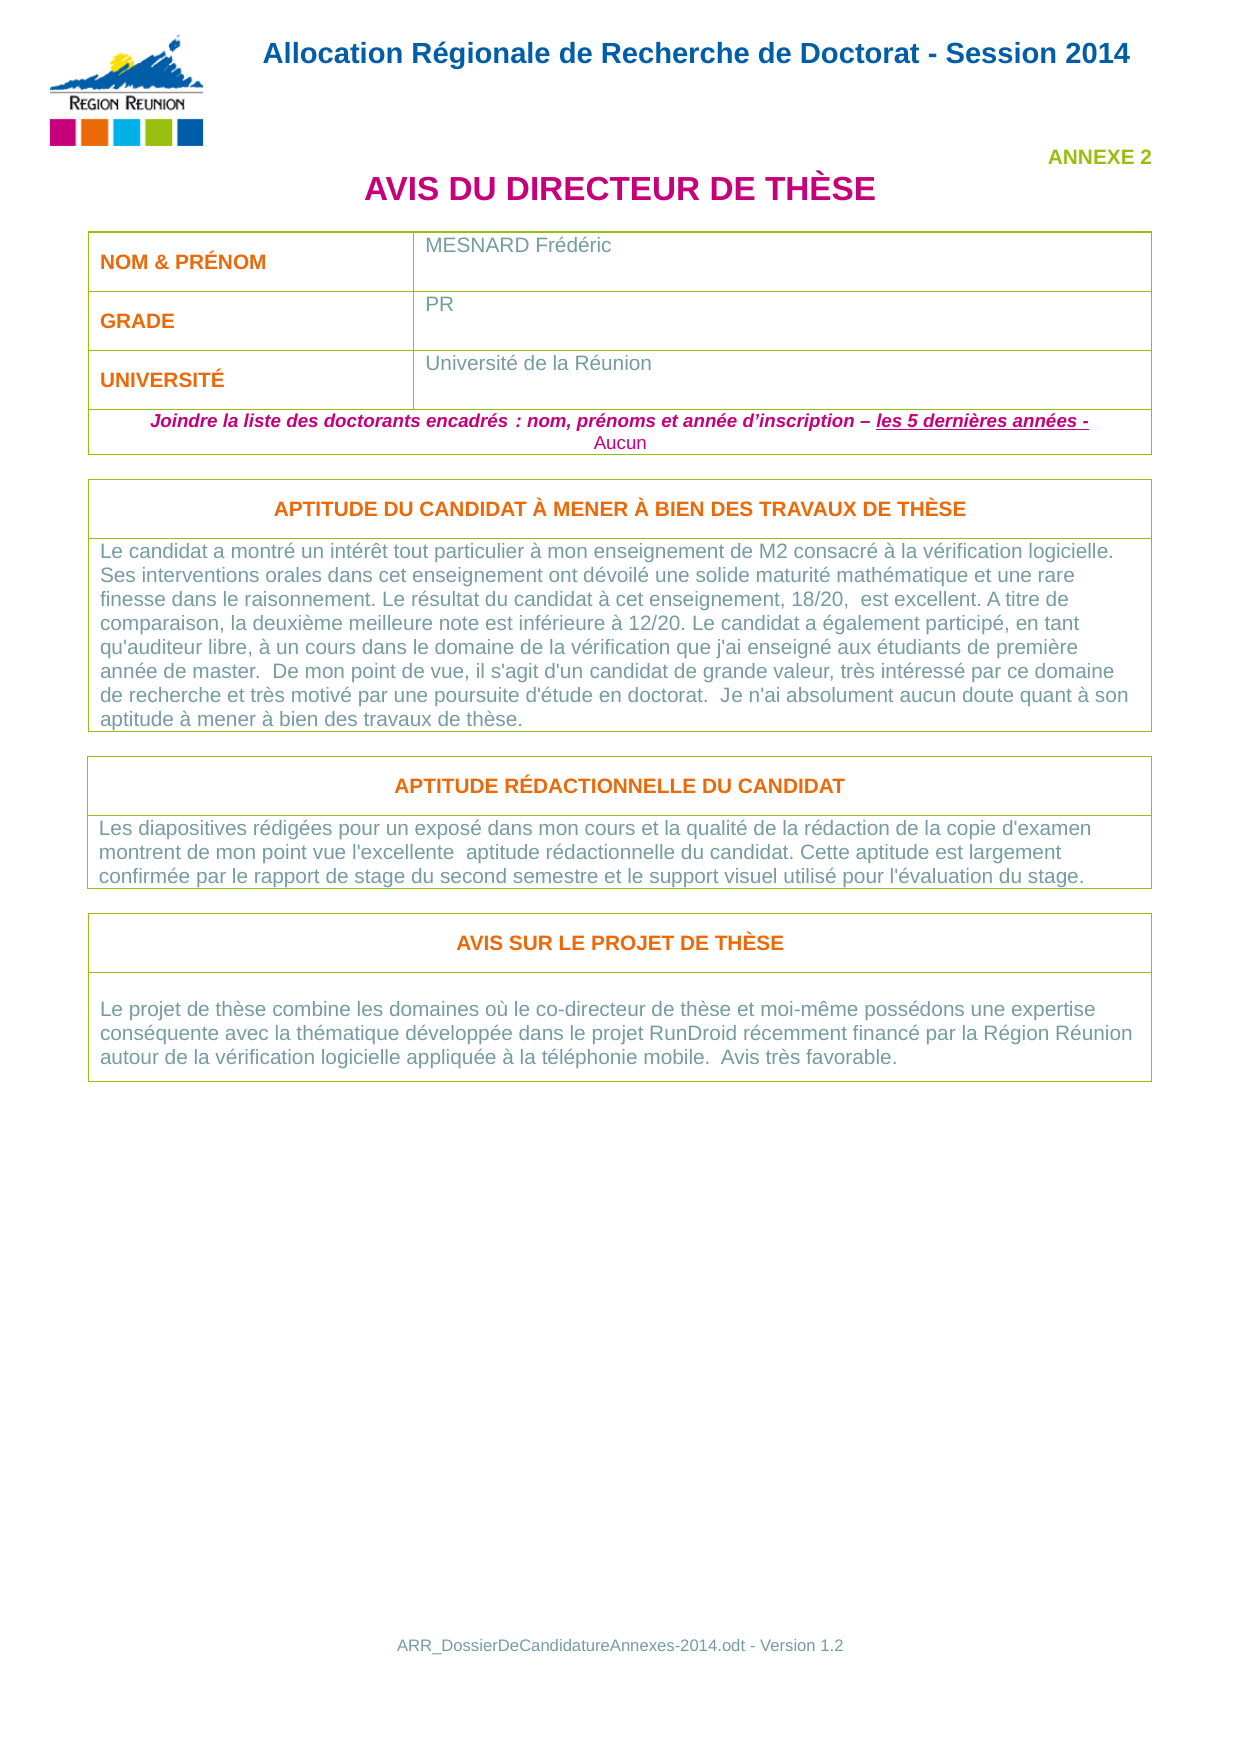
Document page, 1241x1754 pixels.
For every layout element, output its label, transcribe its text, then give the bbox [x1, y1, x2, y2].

text ANNEXE 2 [88, 109, 1152, 169]
table_cell UNIVERSITÉ [89, 351, 413, 409]
table_header APTITUDE DU CANDIDAT À MENER À BIEN DES TRAVAUX DE THÈSE [89, 480, 1151, 538]
table_cell Le projet de thèse combine les domaines où le co-directeur de thèse et moi-même possédons une expertise conséquente avec la thématique développée dans le projet RunDroid récemment financé par la Région Réunion autour de la vérification logicielle appliquée à la téléphonie mobile. Avis très favorable. [89, 973, 1151, 1081]
table_cell Université de la Réunion [414, 351, 1151, 409]
table_header NOM & PRÉNOM [89, 233, 413, 291]
table_cell PR [414, 292, 1151, 349]
table_cell Les diapositives rédigées pour un exposé dans mon cours et la qualité de la rédaction de la copie d'examen montrent de mon point vue l'excellente aptitude rédactionnelle du candidat. Cette aptitude est largement confirmée par le rapport de stage du second semestre et le support visuel utilisé pour l'évaluation du stage. [88, 816, 1151, 888]
table_cell Le candidat a montré un intérêt tout particulier à mon enseignement de M2 consacré à la vérification logicielle. Ses interventions orales dans cet enseignement ont dévoilé une solide maturité mathématique et une rare finesse dans le raisonnement. Le résultat du candidat à cet enseignement, 18/20, est excellent. A titre de comparaison, la deuxième meilleure note est inférieure à 12/20. Le candidat a également participé, en tant qu'auditeur libre, à un cours dans le domaine de la vérification que j'ai enseigné aux étudiants de première année de master. De mon point de vue, il s'agit d'un candidat de grande valeur, très intéressé par ce domaine de recherche et très motivé par une poursuite d'étude en doctorat. Je n'ai absolument aucun doute quant à son aptitude à mener à bien des travaux de thèse. [89, 539, 1151, 731]
table_cell GRADE [89, 292, 413, 349]
picture [49, 34, 204, 146]
table_header AVIS SUR LE PROJET DE THÈSE [89, 914, 1151, 972]
table_cell Joindre la liste des doctorants encadrés : nom, prénoms et année d’inscription – les 5 dernières années - Aucun [89, 410, 1151, 454]
table_header MESNARD Frédéric [414, 233, 1151, 291]
text AVIS DU DIRECTEUR DE THÈSE [88, 169, 1152, 207]
table_header APTITUDE RÉDACTIONNELLE DU CANDIDAT [88, 757, 1151, 815]
